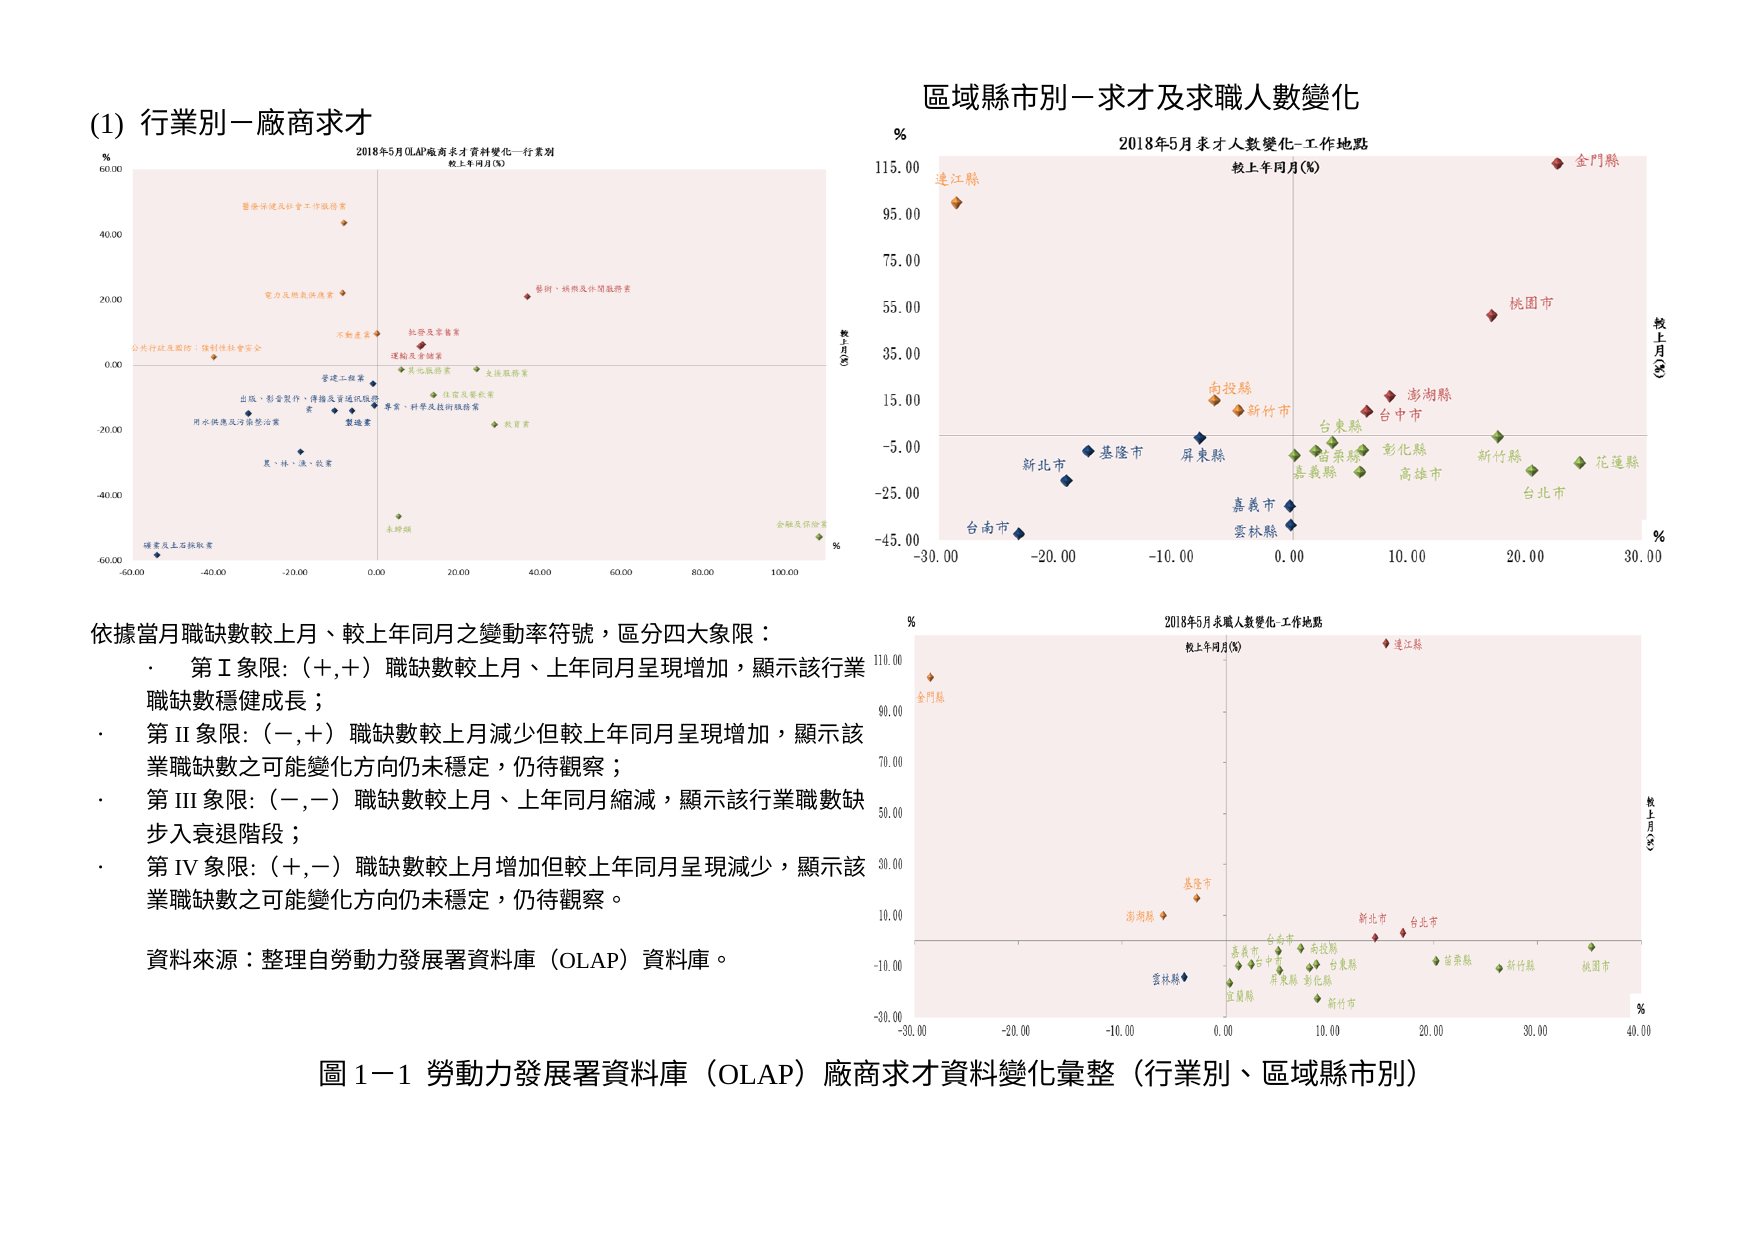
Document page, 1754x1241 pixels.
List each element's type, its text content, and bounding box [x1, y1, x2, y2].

table_header 行業別－廠商求才 [87, 75, 869, 616]
picture [872, 117, 1667, 579]
text 圖1－1 勞動力發展署資料庫（OLAP）廠商求才資料變化彙整（行業別、區域縣市別） [75, 1051, 1679, 1093]
picture [90, 141, 861, 592]
table_header 區域縣市別－求才及求職人數變化 [870, 75, 1667, 1051]
table_cell 依據當月職缺數較上月、較上年同月之變動率符號，區分四大象限： 第Ｉ象限:（＋,＋）職缺數較上月、上年同月呈現增加，顯示該行業職缺數穩健成長； 第II象限:（－,＋）職缺數較上月減少但較上年同月呈現增加，顯示該業職缺數之可能變化方向仍未穩定，仍待觀察； 第III象限:（－,－）職缺數較上月、上年同月縮減，顯示該行業職數缺步入衰退階段； 第IV象限:（＋,－）職缺數較上月增加但較上年同月呈現減少，顯示該業職缺數之可能變化方向仍未穩定，仍待觀察。 資料來源：整理自勞動力發展署資料庫（OLAP）資料庫。 [87, 616, 869, 1051]
picture [872, 607, 1662, 1051]
